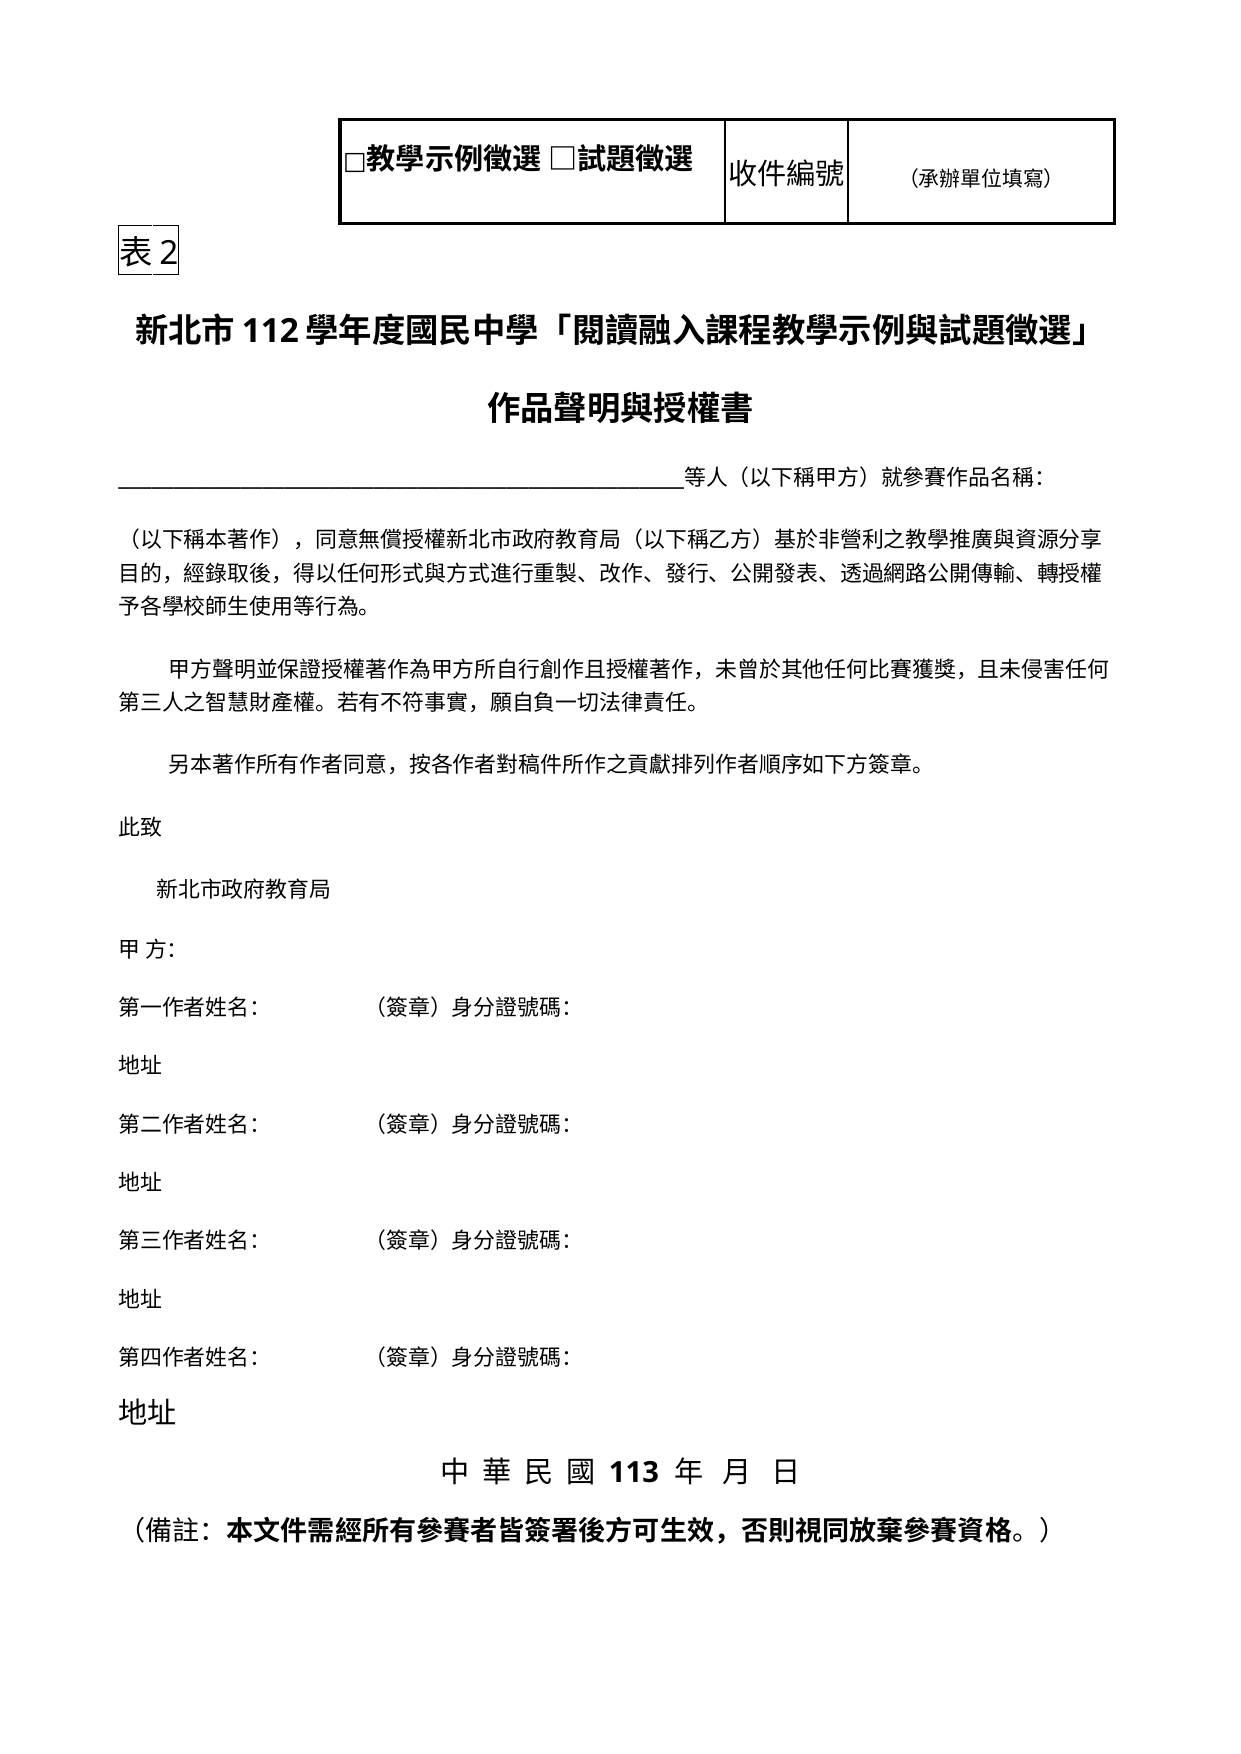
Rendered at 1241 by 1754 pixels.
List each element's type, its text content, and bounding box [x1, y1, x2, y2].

text 地址 [118, 1050, 1122, 1079]
text 地址 [118, 1284, 1122, 1313]
table_header （承辦單位填寫） [849, 121, 1113, 222]
text 此致 [118, 809, 1122, 842]
text 表2 [119, 226, 178, 274]
text 地址 [118, 1400, 1122, 1429]
text 第三作者姓名： （簽章）身分證號碼： [118, 1225, 1122, 1254]
text 地址 [118, 1167, 1122, 1196]
text 第二作者姓名： （簽章）身分證號碼： [118, 1109, 1122, 1138]
text 甲方聲明並保證授權著作為甲方所自行創作且授權著作，未曾於其他任何比賽獲獎，且未侵害任何第三人之智慧財產權。若有不符事實，願自負一切法律責任。 [118, 650, 1122, 717]
text 新北市112學年度國民中學「閱讀融入課程教學示例與試題徵選」 [118, 304, 1122, 352]
text （備註：本文件需經所有參賽者皆簽署後方可生效，否則視同放棄參賽資格。） [118, 1517, 1122, 1546]
table_header □教學示例徵選 □試題徵選 [342, 121, 724, 222]
text 第四作者姓名： （簽章）身分證號碼： [118, 1342, 1122, 1371]
text [179, 225, 1122, 275]
text （以下稱本著作），同意無償授權新北市政府教育局（以下稱乙方）基於非營利之教學推廣與資源分享目的，經錄取後，得以任何形式與方式進行重製、改作、發行、公開發表、透過網路公開傳輸、轉授權予各學校師生使用等行為。 [118, 521, 1122, 621]
text 新北市政府教育局 [118, 871, 1122, 904]
text 中 華 民 國 113 年 月 日 [118, 1459, 1122, 1488]
text 作品聲明與授權書 [118, 382, 1122, 429]
text 第一作者姓名： （簽章）身分證號碼： [118, 992, 1122, 1021]
text ___________________________________________________等人（以下稱甲方）就參賽作品名稱： [118, 459, 1122, 492]
table_header 收件編號 [726, 121, 847, 222]
text 另本著作所有作者同意，按各作者對稿件所作之貢獻排列作者順序如下方簽章。 [118, 746, 1122, 779]
text 甲 方： [118, 934, 1122, 963]
